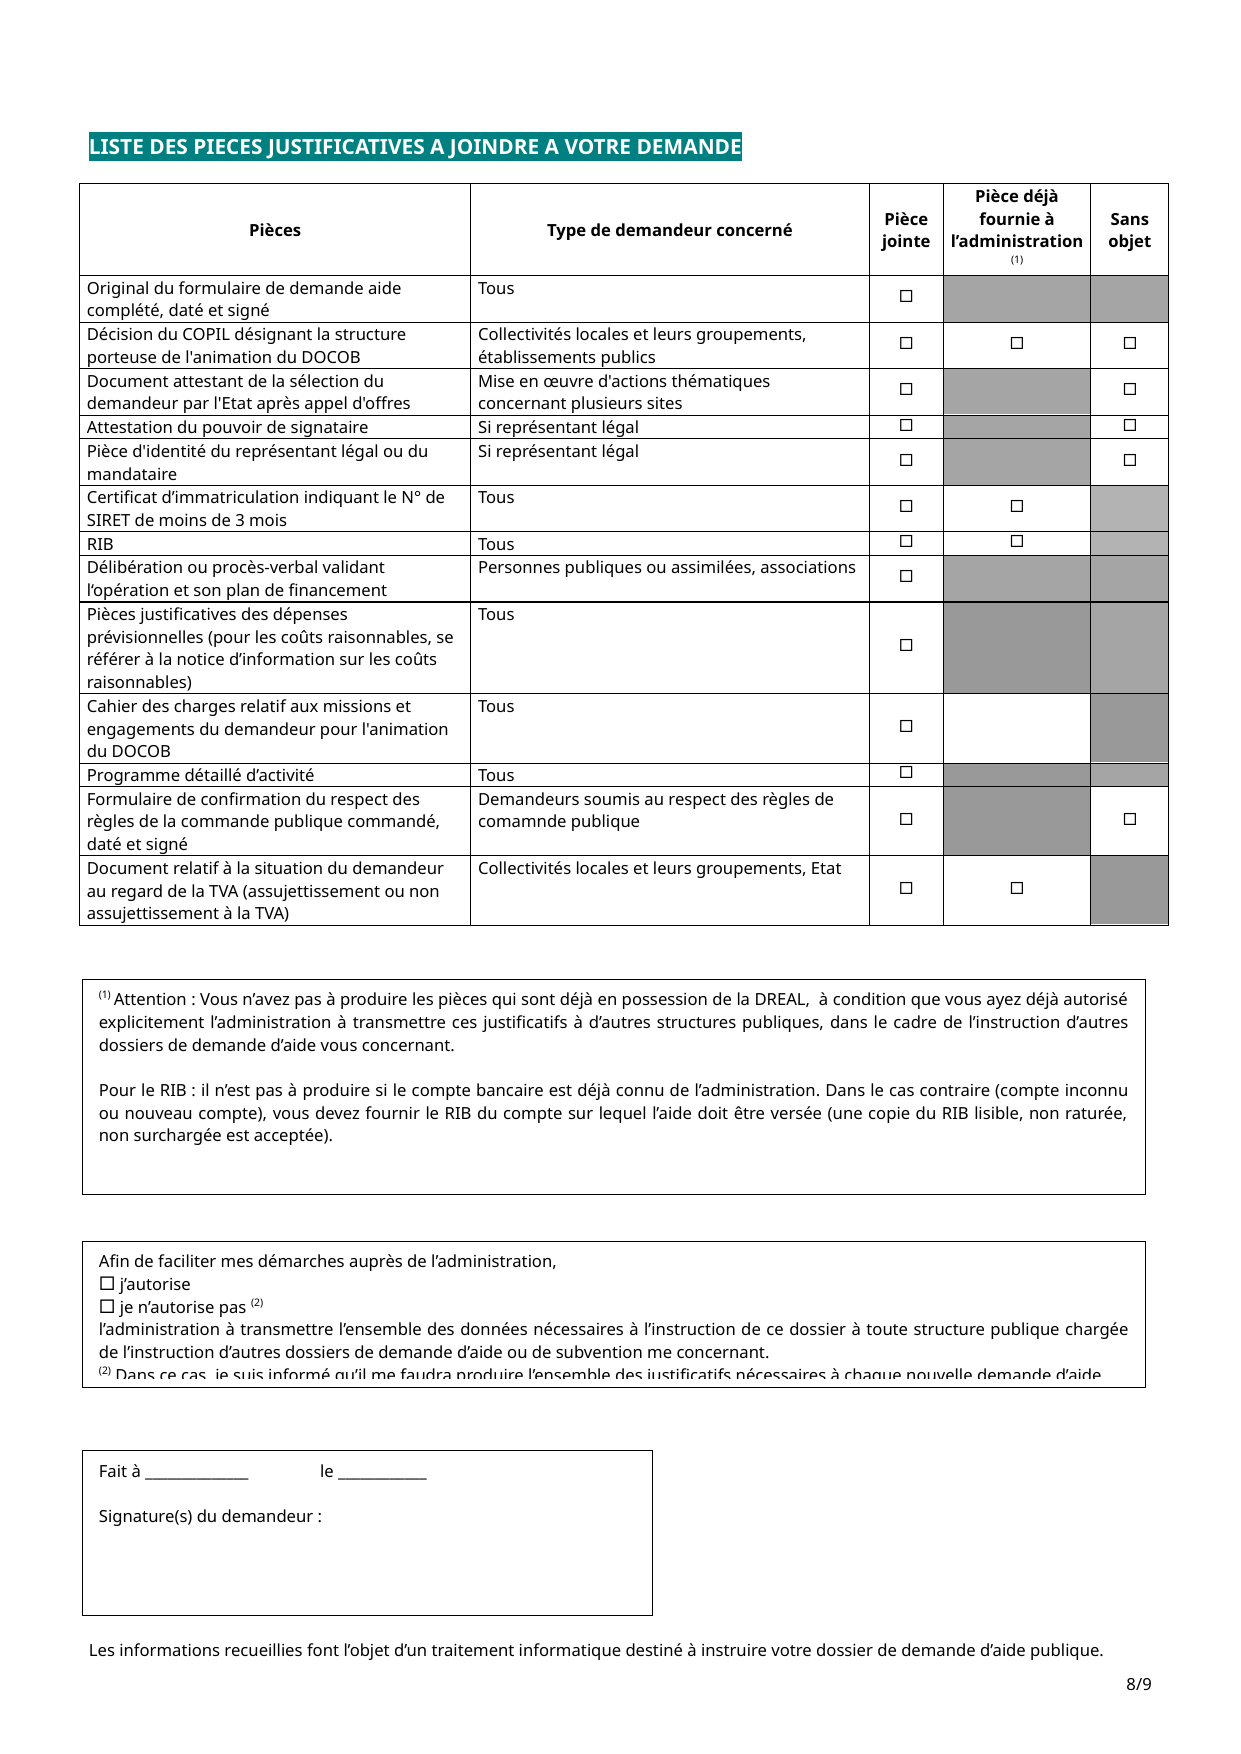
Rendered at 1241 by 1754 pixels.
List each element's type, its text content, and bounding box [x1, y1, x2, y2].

text Pour le RIB : il n’est pas à produire si le compte bancaire est déjà connu de l’administration. Dans le cas contraire (compte inconnu ou nouveau compte), vous devez fournir le RIB du compte sur lequel l’aide doit être versée (une copie du RIB lisible, non raturée, non surchargée est acceptée). [98, 1078, 1129, 1147]
table_cell Tous [471, 276, 869, 322]
table_cell [944, 694, 1090, 762]
table_cell  [870, 439, 943, 485]
text Afin de faciliter mes démarches auprès de l’administration, [99, 1250, 1129, 1273]
table_cell  [870, 603, 943, 693]
table_header Pièces [80, 184, 470, 275]
table_cell Tous [471, 532, 869, 555]
table_cell [1091, 694, 1168, 762]
table_header Sans objet [1091, 184, 1168, 275]
table_cell  [870, 486, 943, 531]
table_cell Original du formulaire de demande aide complété, daté et signé [80, 276, 470, 322]
table_cell Pièces justificatives des dépenses prévisionnelles (pour les coûts raisonnables, se référer à la notice d’information sur les coûts raisonnables) [80, 603, 470, 693]
table_cell  [1091, 416, 1168, 438]
table_cell [1091, 532, 1168, 555]
text  j’autorise [99, 1273, 1129, 1295]
table_cell Tous [471, 603, 869, 693]
table_cell [1091, 276, 1168, 322]
table_cell Tous [471, 764, 869, 786]
table_cell Délibération ou procès-verbal validant l‘opération et son plan de financement [80, 556, 470, 601]
table_cell Tous [471, 694, 869, 762]
text l’administration à transmettre l’ensemble des données nécessaires à l’instruction de ce dossier à toute structure publique chargée de l’instruction d’autres dossiers de demande d’aide ou de subvention me concernant. [99, 1318, 1129, 1363]
table_cell [944, 276, 1090, 322]
table_cell Cahier des charges relatif aux missions et engagements du demandeur pour l'animation du DOCOB [80, 694, 470, 762]
table_cell  [870, 764, 943, 786]
table_cell [944, 787, 1090, 855]
table_cell  [870, 532, 943, 555]
table_cell  [944, 532, 1090, 555]
table_cell Si représentant légal [471, 439, 869, 485]
table_cell [944, 416, 1090, 438]
table_cell Certificat d’immatriculation indiquant le N° de SIRET de moins de 3 mois [80, 486, 470, 531]
table_cell  [870, 556, 943, 601]
table_cell  [1091, 787, 1168, 855]
table_cell [1091, 603, 1168, 693]
text (1) Attention : Vous n’avez pas à produire les pièces qui sont déjà en possession de la DREAL, à condition que vous ayez déjà autorisé explicitement l’administration à transmettre ces justificatifs à d’autres structures publiques, dans le cadre de l’instruction d’autres dossiers de demande d’aide vous concernant. [98, 988, 1129, 1056]
table_cell Personnes publiques ou assimilées, associations [471, 556, 869, 601]
table_cell [944, 369, 1090, 414]
table_cell [944, 764, 1090, 786]
table_header Pièce jointe [870, 184, 943, 275]
table_cell  [870, 787, 943, 855]
table_cell [1091, 764, 1168, 786]
text (2) Dans ce cas, je suis informé qu’il me faudra produire l’ensemble des justificatifs nécessaires à chaque nouvelle demande d’aide. [99, 1363, 1129, 1379]
text Fait à ______________ le ____________ [99, 1459, 637, 1482]
table_cell Attestation du pouvoir de signataire [80, 416, 470, 438]
table_cell Mise en œuvre d'actions thématiques concernant plusieurs sites [471, 369, 869, 414]
table_cell  [1091, 439, 1168, 485]
table_cell RIB [80, 532, 470, 555]
table_cell Décision du COPIL désignant la structure porteuse de l'animation du DOCOB [80, 323, 470, 368]
table_cell [944, 439, 1090, 485]
table_cell  [1091, 369, 1168, 414]
table_cell  [944, 856, 1090, 924]
table_cell  [870, 694, 943, 762]
table_cell Collectivités locales et leurs groupements, établissements publics [471, 323, 869, 368]
table_cell [1091, 556, 1168, 601]
table_cell Pièce d'identité du représentant légal ou du mandataire [80, 439, 470, 485]
table_cell Programme détaillé d’activité [80, 764, 470, 786]
table_cell  [870, 856, 943, 924]
table_cell Collectivités locales et leurs groupements, Etat [471, 856, 869, 924]
table_cell Demandeurs soumis au respect des règles de comamnde publique [471, 787, 869, 855]
table_cell Formulaire de confirmation du respect des règles de la commande publique commandé, daté et signé [80, 787, 470, 855]
table_cell [1091, 486, 1168, 531]
text LISTE DES PIECES JUSTIFICATIVES A JOINDRE A VOTRE DEMANDE [89, 132, 1152, 161]
table_cell  [944, 323, 1090, 368]
table_cell [944, 603, 1090, 693]
table_cell Tous [471, 486, 869, 531]
table_header Pièce déjà fournie à l’administration (1) [944, 184, 1090, 275]
table_cell Document attestant de la sélection du demandeur par l'Etat après appel d'offres [80, 369, 470, 414]
table_cell  [944, 486, 1090, 531]
table_cell  [870, 416, 943, 438]
text Signature(s) du demandeur : [99, 1505, 637, 1527]
table_cell  [870, 323, 943, 368]
table_cell Si représentant légal [471, 416, 869, 438]
table_cell Document relatif à la situation du demandeur au regard de la TVA (assujettissement ou non assujettissement à la TVA) [80, 856, 470, 924]
text  je n’autorise pas (2) [99, 1295, 1129, 1318]
text Les informations recueillies font l’objet d’un traitement informatique destiné à instruire votre dossier de demande d’aide publique. [89, 1639, 1152, 1661]
table_cell [1091, 856, 1168, 924]
table_cell [944, 556, 1090, 601]
table_cell  [870, 276, 943, 322]
table_cell  [1091, 323, 1168, 368]
table_cell  [870, 369, 943, 414]
table_header Type de demandeur concerné [471, 184, 869, 275]
